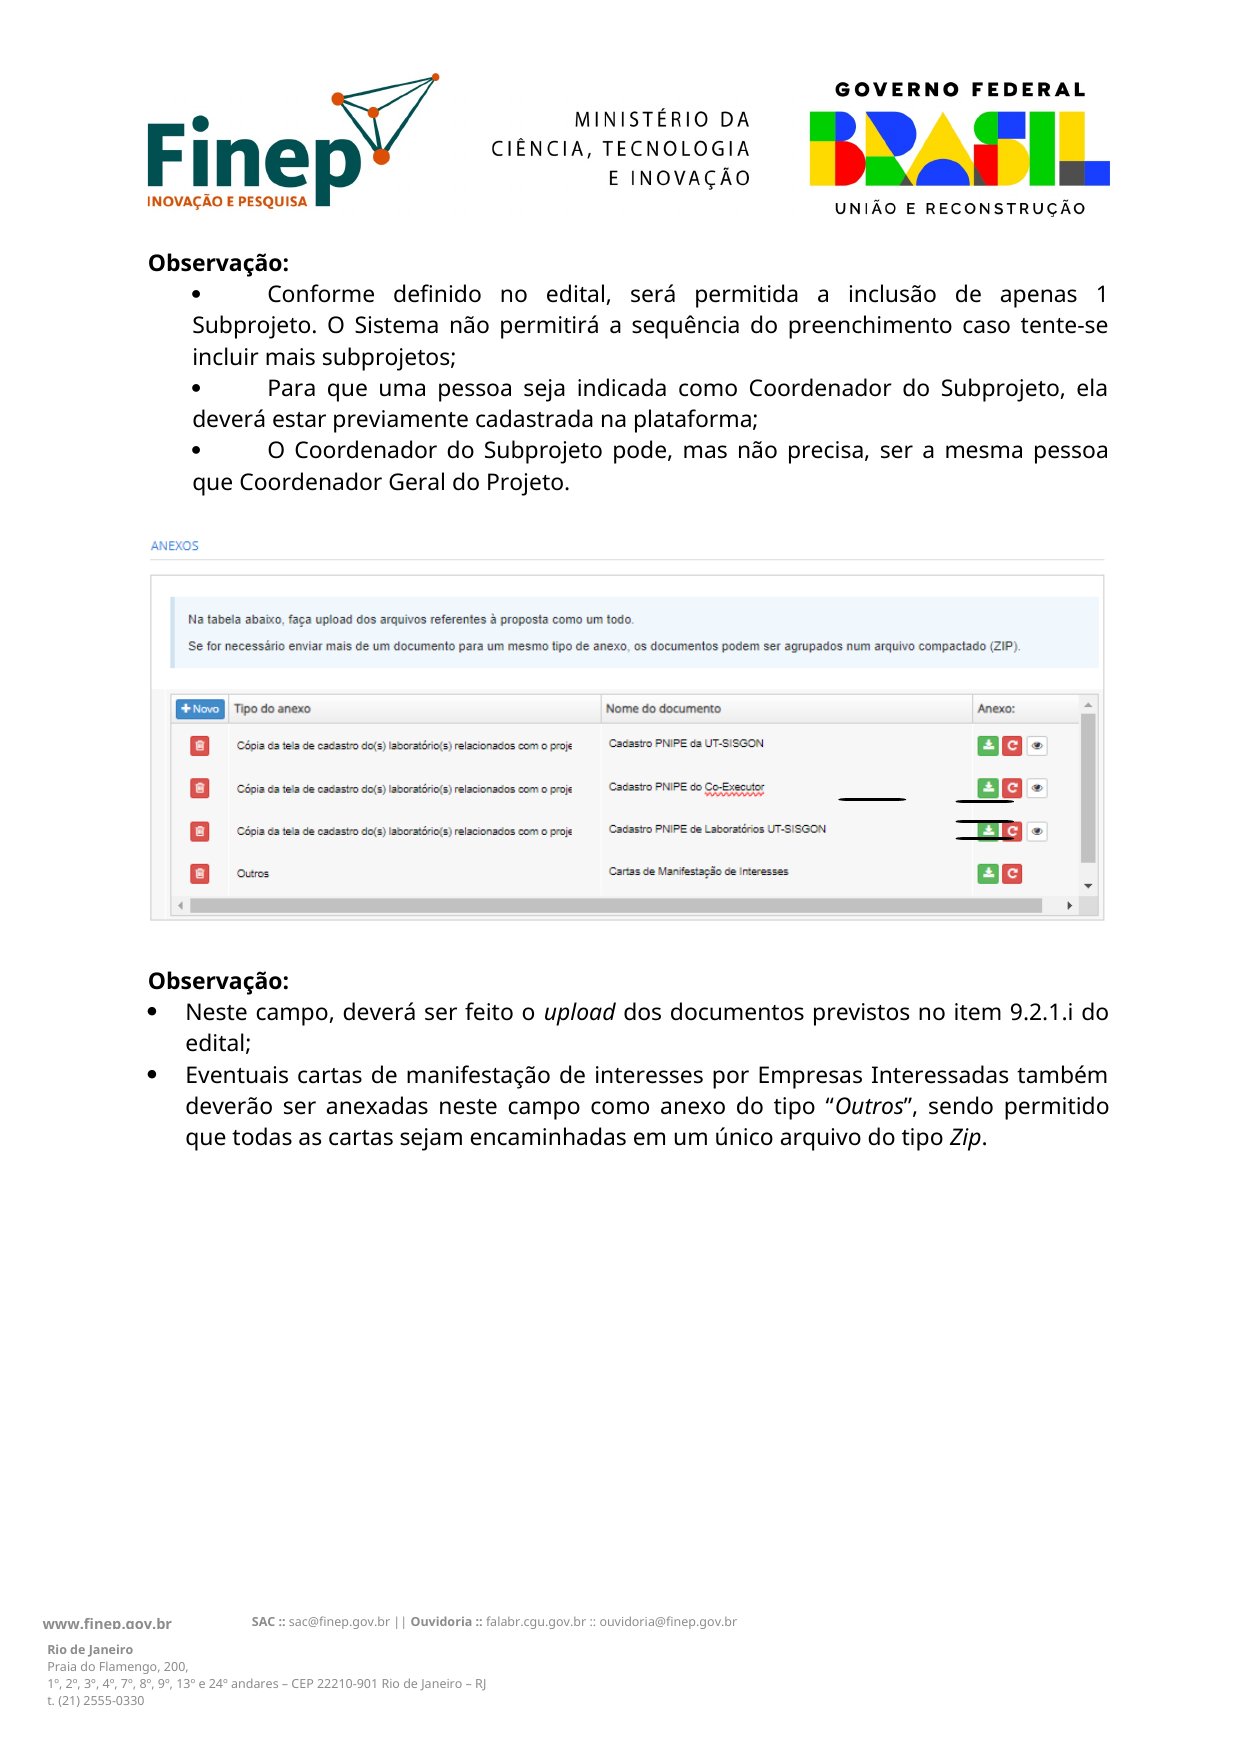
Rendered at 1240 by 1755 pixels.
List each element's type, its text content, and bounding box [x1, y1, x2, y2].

text Observação: [148, 965, 1110, 996]
list Eventuais cartas de manifestação de interesses por Empresas Interessadas também deverão ser anexadas neste campo como anexo do tipo “Outros”, sendo permitido que todas as cartas sejam encaminhadas em um único arquivo do tipo Zip. [148, 1058, 1110, 1152]
list O Coordenador do Subprojeto pode, mas não precisa, ser a mesma pessoa que Coordenador Geral do Projeto. [192, 434, 1110, 497]
list Para que uma pessoa seja indicada como Coordenador do Subprojeto, ela deverá estar previamente cadastrada na plataforma; [192, 372, 1110, 434]
text Observação: [148, 247, 1110, 278]
list Conforme definido no edital, será permitida a inclusão de apenas 1 Subprojeto. O Sistema não permitirá a sequência do preenchimento caso tente-se incluir mais subprojetos; [192, 278, 1110, 372]
list Neste campo, deverá ser feito o upload dos documentos previstos no item 9.2.1.i do edital; [148, 996, 1110, 1058]
